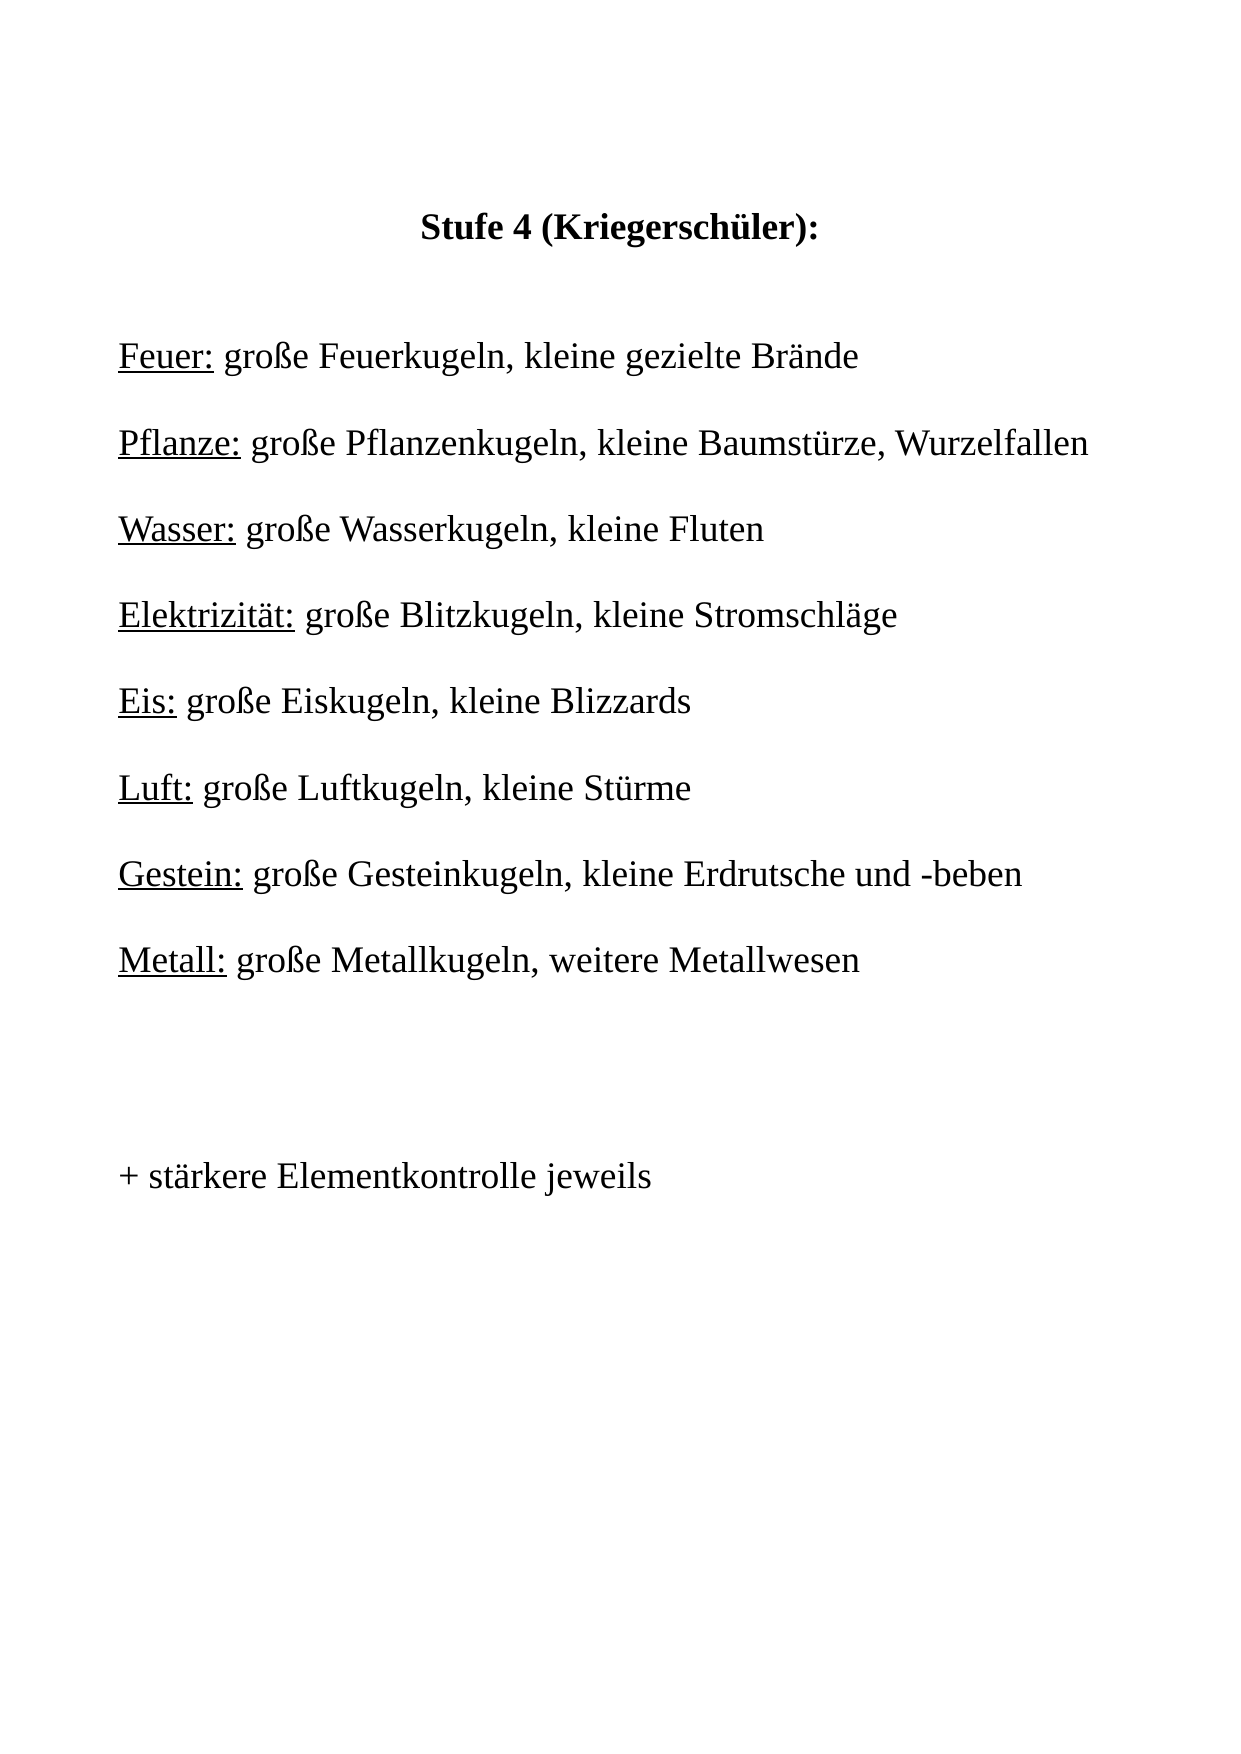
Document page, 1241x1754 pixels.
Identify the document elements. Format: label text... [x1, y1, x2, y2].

text Eis: große Eiskugeln, kleine Blizzards [118, 679, 1122, 722]
text Metall: große Metallkugeln, weitere Metallwesen [118, 937, 1122, 981]
text Gestein: große Gesteinkugeln, kleine Erdrutsche und -beben [118, 851, 1122, 894]
text Pflanze: große Pflanzenkugeln, kleine Baumstürze, Wurzelfallen [118, 420, 1122, 463]
text Wasser: große Wasserkugeln, kleine Fluten [118, 506, 1122, 549]
text Feuer: große Feuerkugeln, kleine gezielte Brände [118, 334, 1122, 377]
text Stufe 4 (Kriegerschüler): [118, 204, 1122, 247]
text + stärkere Elementkontrolle jeweils [118, 1153, 1122, 1196]
text Elektrizität: große Blitzkugeln, kleine Stromschläge [118, 592, 1122, 636]
text Luft: große Luftkugeln, kleine Stürme [118, 765, 1122, 808]
